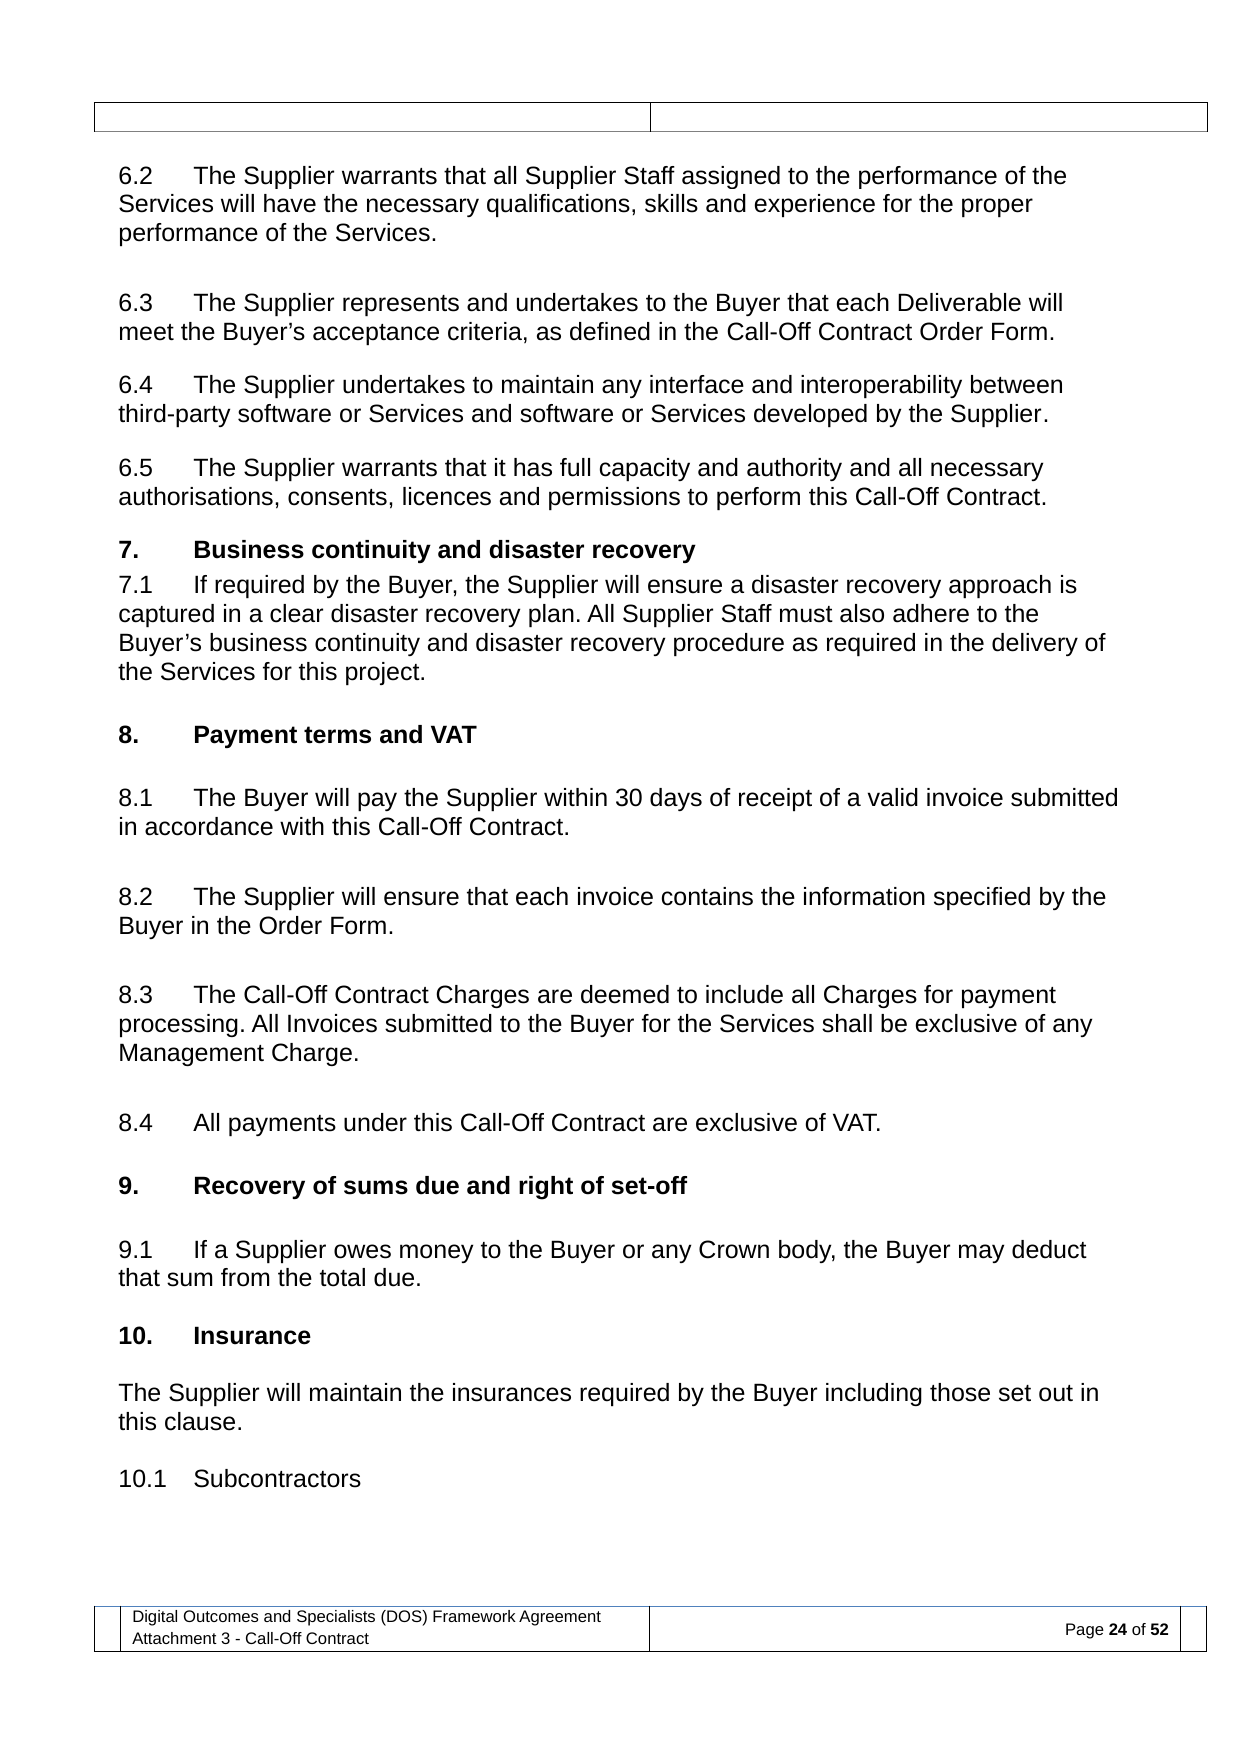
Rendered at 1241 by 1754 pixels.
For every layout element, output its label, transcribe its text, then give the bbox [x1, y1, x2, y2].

subtitle 9. Recovery of sums due and right of set-off [118, 1171, 1122, 1200]
text 6.2 The Supplier warrants that all Supplier Staff assigned to the performance of the Services will have the necessary qualifications, skills and experience for the proper performance of the Services. [118, 161, 1125, 247]
text 8.2 The Supplier will ensure that each invoice contains the information specified by the Buyer in the Order Form. [118, 882, 1122, 939]
text 6.5 The Supplier warrants that it has full capacity and authority and all necessary authorisations, consents, licences and permissions to perform this Call-Off Contract. [118, 453, 1122, 510]
text 8.4 All payments under this Call-Off Contract are exclusive of VAT. [118, 1107, 1122, 1136]
subtitle 8. Payment terms and VAT [118, 720, 1122, 749]
text 9.1 If a Supplier owes money to the Buyer or any Crown body, the Buyer may deduct that sum from the total due. [118, 1235, 1122, 1292]
text 6.4 The Supplier undertakes to maintain any interface and interoperability between third-party software or Services and software or Services developed by the Supplier. [118, 370, 1122, 428]
text 8.3 The Call-Off Contract Charges are deemed to include all Charges for payment processing. All Invoices submitted to the Buyer for the Services shall be exclusive of any Management Charge. [118, 980, 1122, 1067]
text 8.1 The Buyer will pay the Supplier within 30 days of receipt of a valid invoice submitted in accordance with this Call-Off Contract. [118, 783, 1122, 841]
text The Supplier will maintain the insurances required by the Buyer including those set out in this clause. [118, 1378, 1122, 1435]
subtitle 7. Business continuity and disaster recovery [118, 535, 1122, 564]
subtitle 10. Insurance [118, 1321, 1122, 1349]
text 10.1 Subcontractors [118, 1464, 1122, 1492]
text 6.3 The Supplier represents and undertakes to the Buyer that each Deliverable will meet the Buyer’s acceptance criteria, as defined in the Call-Off Contract Order Form. [118, 288, 1122, 345]
text 7.1 If required by the Buyer, the Supplier will ensure a disaster recovery approach is captured in a clear disaster recovery plan. All Supplier Staff must also adhere to the Buyer’s business continuity and disaster recovery procedure as required in the delivery of the Services for this project. [118, 570, 1125, 685]
